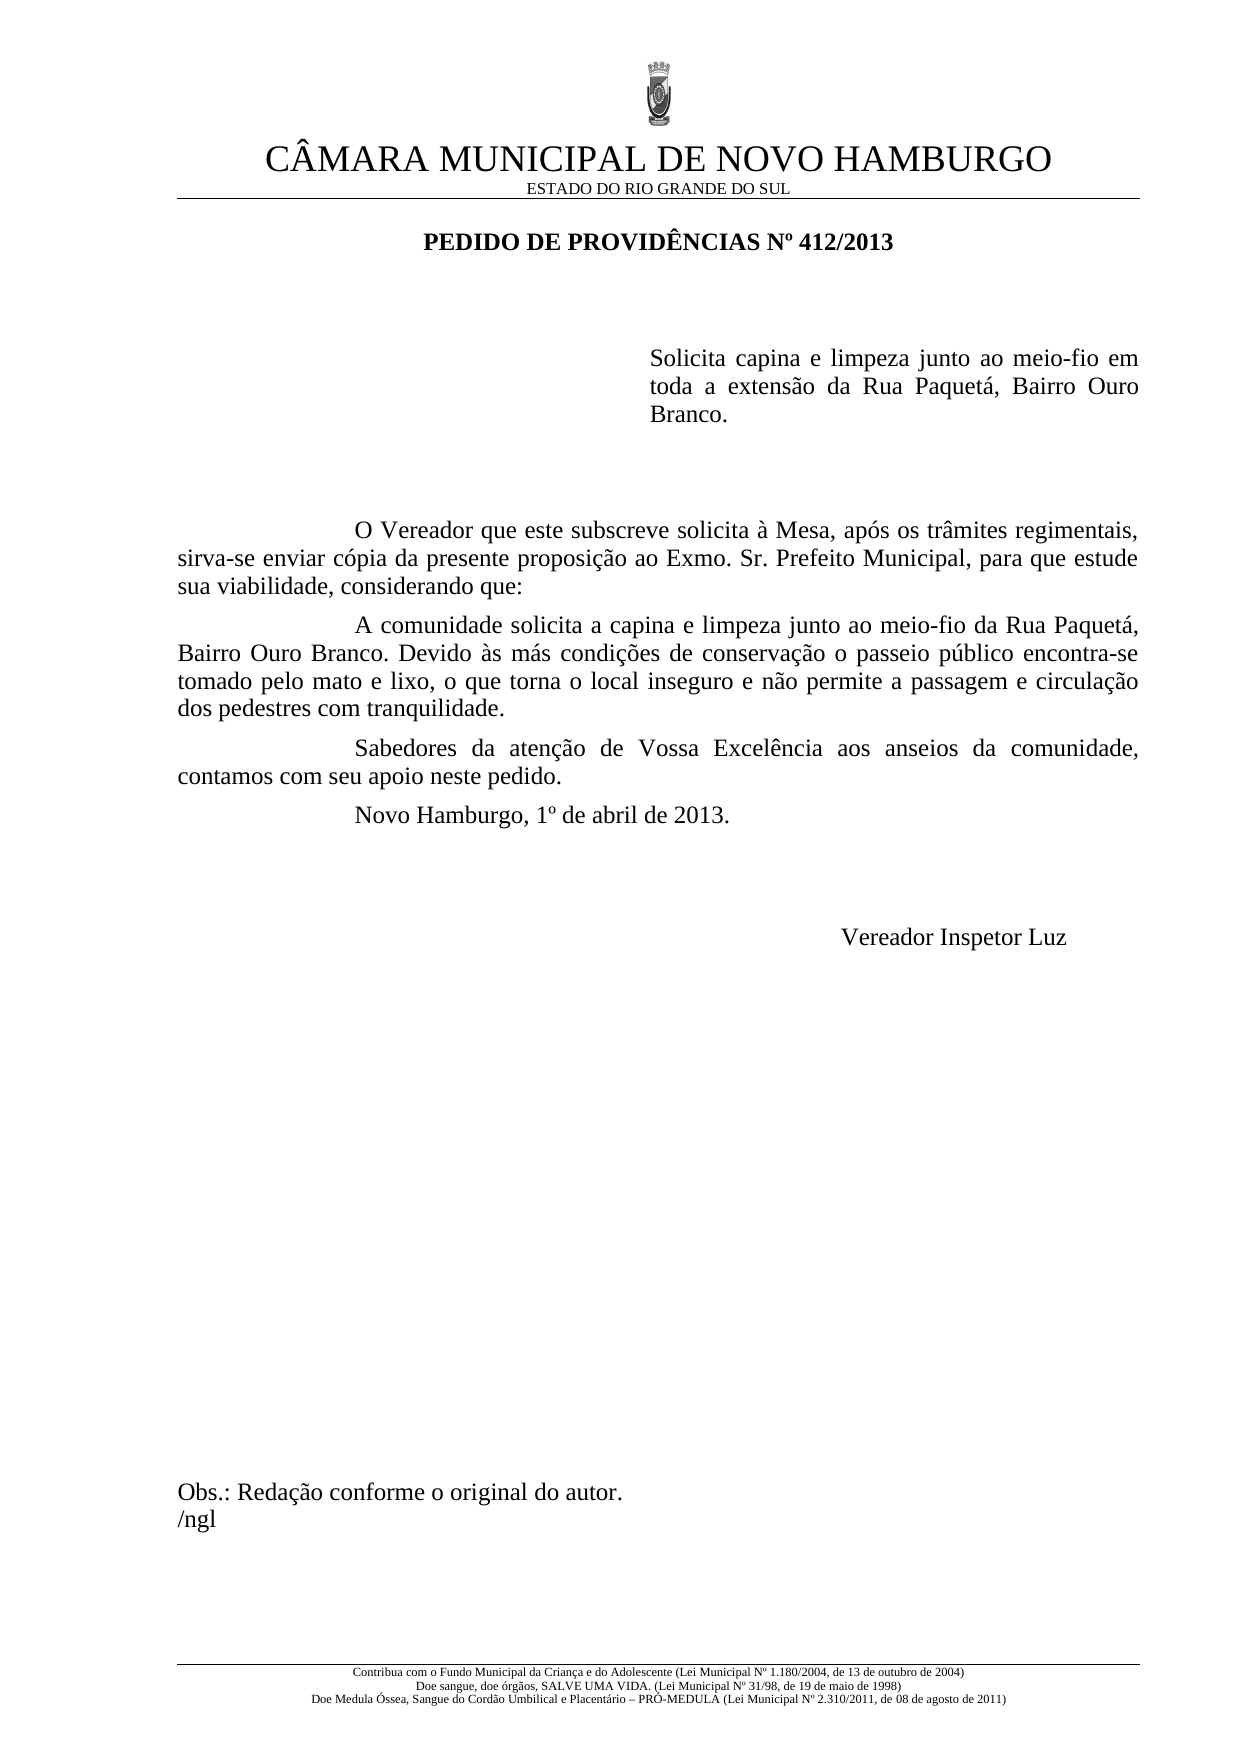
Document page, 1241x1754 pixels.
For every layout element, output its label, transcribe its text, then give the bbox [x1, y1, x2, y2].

text A comunidade solicita a capina e limpeza junto ao meio-fio da Rua Paquetá, Bairro Ouro Branco. Devido às más condições de conservação o passeio público encontra-se tomado pelo mato e lixo, o que torna o local inseguro e não permite a passagem e circulação dos pedestres com tranquilidade. [177, 611, 1140, 722]
text /ngl [177, 1505, 1140, 1533]
title PEDIDO DE PROVIDÊNCIAS Nº 412/2013 [177, 228, 1140, 256]
text O Vereador que este subscreve solicita à Mesa, após os trâmites regimentais, sirva-se enviar cópia da presente proposição ao Exmo. Sr. Prefeito Municipal, para que estude sua viabilidade, considerando que: [177, 516, 1140, 599]
text Sabedores da atenção de Vossa Excelência aos anseios da comunidade, contamos com seu apoio neste pedido. [177, 734, 1140, 789]
text Obs.: Redação conforme o original do autor. [177, 1478, 1140, 1505]
text Solicita capina e limpeza junto ao meio-fio em toda a extensão da Rua Paquetá, Bairro Ouro Branco. [649, 344, 1140, 428]
text Vereador Inspetor Luz [768, 923, 1140, 951]
text Novo Hamburgo, 1º de abril de 2013. [177, 801, 1140, 829]
